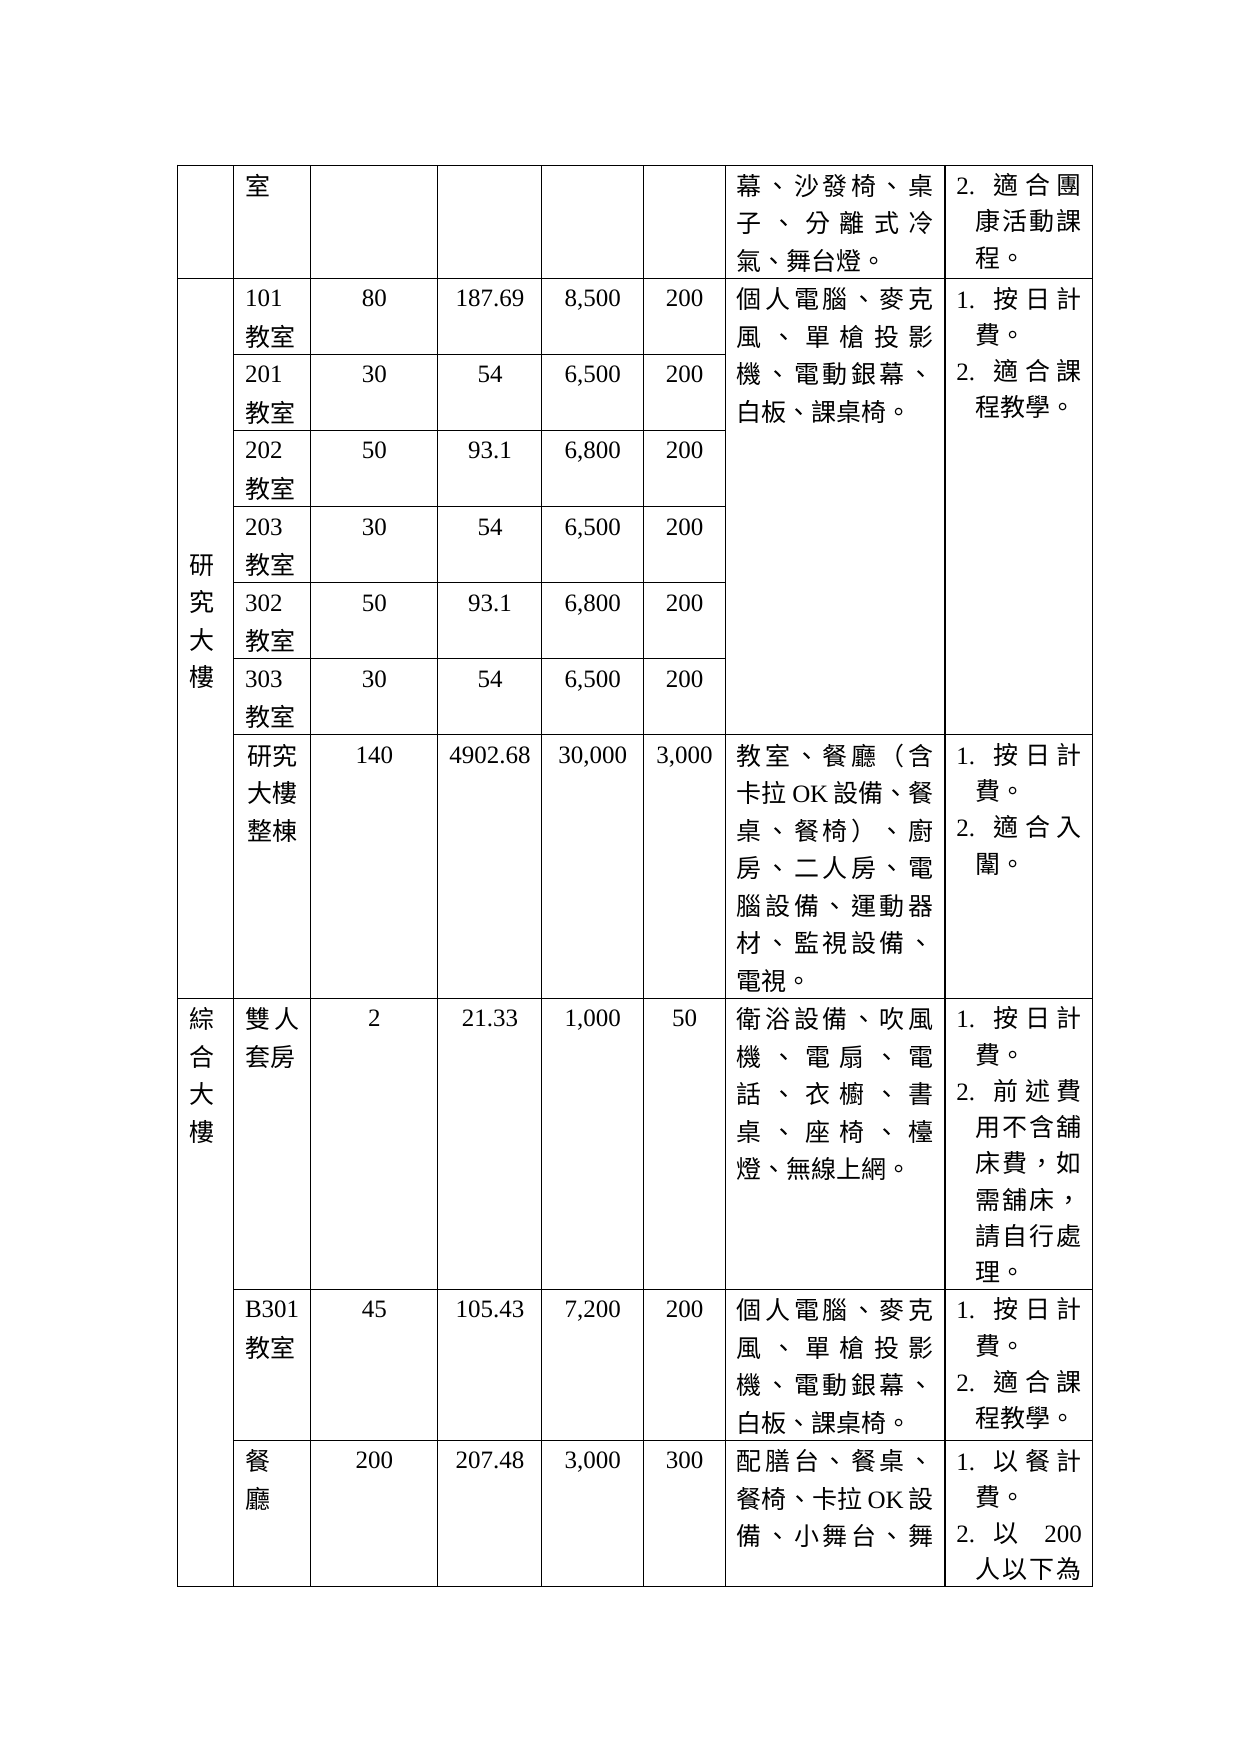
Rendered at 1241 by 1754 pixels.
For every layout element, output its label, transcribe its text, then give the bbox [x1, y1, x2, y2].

table_cell 3,000 [542, 1441, 643, 1586]
table_cell 54 [438, 507, 541, 582]
table_cell 8,500 [542, 279, 643, 354]
table_cell 30 [311, 659, 437, 734]
table_cell [542, 166, 643, 278]
table_cell [438, 166, 541, 278]
table_cell 93.1 [438, 583, 541, 658]
table_cell 101教室 [234, 279, 310, 354]
table_cell 按日計費。 適合課程教學。 [946, 279, 1092, 734]
table_cell 6,500 [542, 355, 643, 430]
table_cell 3,000 [644, 735, 725, 998]
table_cell 按日計費。 適合入闈。 [946, 735, 1092, 998]
table_cell 200 [311, 1441, 437, 1586]
table_cell 201教室 [234, 355, 310, 430]
table_cell 54 [438, 659, 541, 734]
table_cell [644, 166, 725, 278]
table_cell [311, 166, 437, 278]
table_cell 202教室 [234, 431, 310, 506]
table_cell 按日計費。 前述費用不含舖床費，如需舖床，請自行處理。 [946, 999, 1092, 1289]
table_cell 200 [644, 583, 725, 658]
table_cell 200 [644, 659, 725, 734]
table_cell 室 [234, 166, 310, 278]
table_cell 200 [644, 279, 725, 354]
table_cell 餐 廳 [234, 1441, 310, 1586]
table_cell 研究大樓 [178, 279, 233, 998]
table_cell B301教室 [234, 1290, 310, 1440]
table_cell 93.1 [438, 431, 541, 506]
table_cell 21.33 [438, 999, 541, 1289]
table_cell 30 [311, 355, 437, 430]
table_cell 200 [644, 1290, 725, 1440]
table_cell 按日計費。 適合課程教學。 [946, 1290, 1092, 1440]
table_cell 203教室 [234, 507, 310, 582]
table_cell 6,500 [542, 507, 643, 582]
table_cell 6,800 [542, 431, 643, 506]
table_cell 6,500 [542, 659, 643, 734]
table_cell 54 [438, 355, 541, 430]
table_cell 207.48 [438, 1441, 541, 1586]
table_cell 200 [644, 431, 725, 506]
table_cell 140 [311, 735, 437, 998]
table_cell 200 [644, 507, 725, 582]
table_cell 50 [311, 431, 437, 506]
table_cell 4902.68 [438, 735, 541, 998]
table_cell 80 [311, 279, 437, 354]
table_cell 30 [311, 507, 437, 582]
table_cell 按日計費。 適合團康活動課程。 [946, 166, 1092, 278]
table_cell 配膳台、餐桌、餐椅、卡拉OK設備、小舞台、舞 [726, 1441, 944, 1586]
table_cell 研究大樓整棟 [234, 735, 310, 998]
table_cell 2 [311, 999, 437, 1289]
table_cell 300 [644, 1441, 725, 1586]
table_cell 187.69 [438, 279, 541, 354]
table_cell 個人電腦、麥克風、單槍投影機、電動銀幕、白板、課桌椅。 [726, 1290, 944, 1440]
table_cell 個人電腦、麥克風、單槍投影機、電動銀幕、白板、課桌椅。 [726, 279, 944, 734]
table_cell 45 [311, 1290, 437, 1440]
table_cell 200 [644, 355, 725, 430]
table_cell 教室、餐廳（含卡拉OK設備、餐桌、餐椅）、廚房、二人房、電腦設備、運動器材、監視設備、電視。 [726, 735, 944, 998]
table_cell 303教室 [234, 659, 310, 734]
table_cell 雙人套房 [234, 999, 310, 1289]
table_cell 7,200 [542, 1290, 643, 1440]
table_cell 以餐計費。 以200人以下為限，超過上述人數者，每增加一桌加收100元設備耗損費。 以使用單位數均攤場地使用費。 [946, 1441, 1092, 1586]
table_cell [178, 166, 233, 278]
table_cell 105.43 [438, 1290, 541, 1440]
table_cell 綜合大樓 [178, 999, 233, 1586]
table_cell 1,000 [542, 999, 643, 1289]
table_cell 幕、沙發椅、桌子、分離式冷氣、舞台燈。 [726, 166, 944, 278]
table_cell 50 [311, 583, 437, 658]
table_cell 6,800 [542, 583, 643, 658]
table_cell 302教室 [234, 583, 310, 658]
table_cell 50 [644, 999, 725, 1289]
table_cell 30,000 [542, 735, 643, 998]
table_cell 衛浴設備、吹風機、電扇、電話、衣櫥、書桌、座椅、檯燈、無線上網。 [726, 999, 944, 1289]
